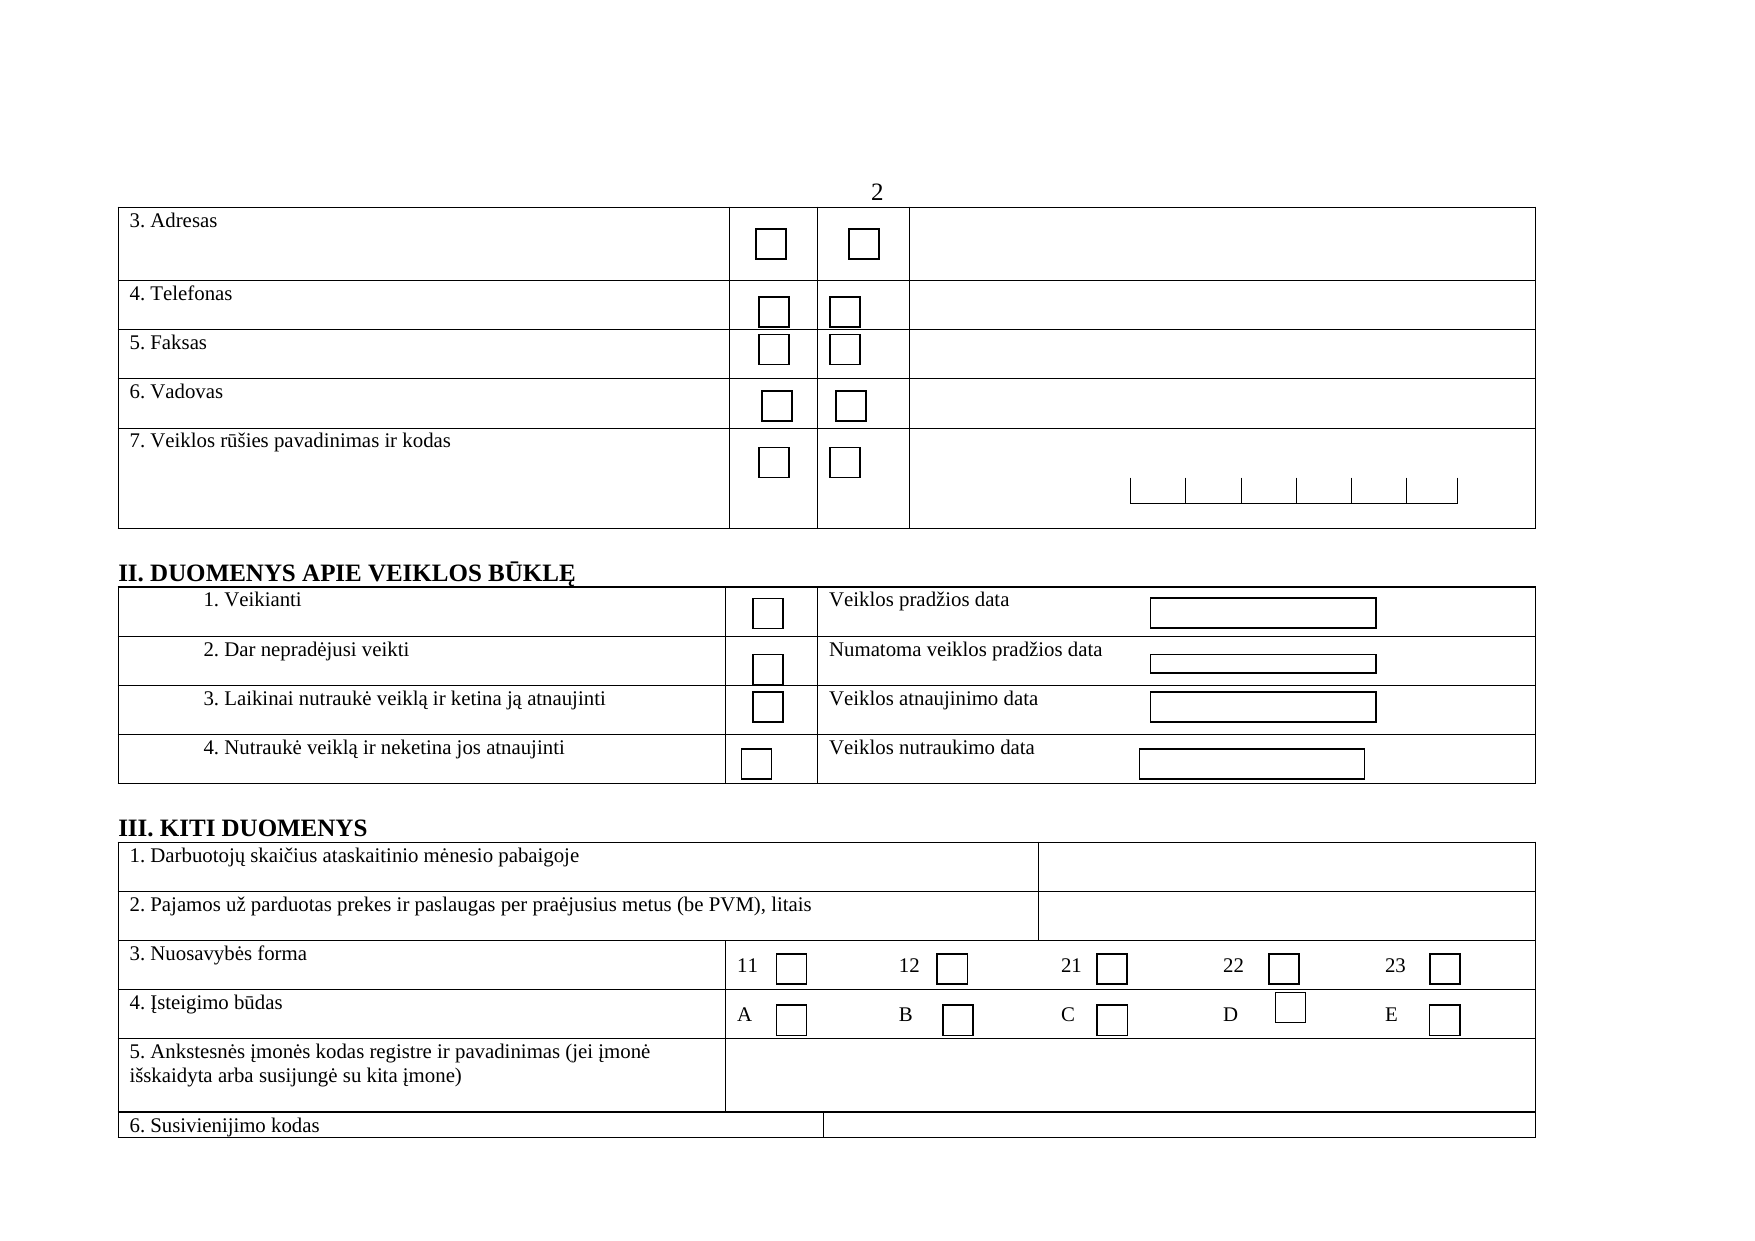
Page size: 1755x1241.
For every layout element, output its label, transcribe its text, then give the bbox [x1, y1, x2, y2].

table_cell [910, 503, 1535, 528]
table_cell [726, 686, 817, 734]
table_cell [1039, 892, 1535, 940]
table_header 1. Darbuotojų skaičius ataskaitinio mėnesio pabaigoje [119, 843, 1038, 891]
text III. KITI DUOMENYS [118, 813, 1636, 842]
table_cell [1131, 478, 1185, 503]
table_cell Veiklos atnaujinimo data [818, 686, 1535, 734]
table_cell 6. Vadovas [119, 379, 729, 427]
table_cell [726, 637, 817, 685]
table_cell [726, 1039, 1535, 1111]
table_cell [818, 379, 909, 427]
text II. DUOMENYS APIE VEIKLOS BŪKLĘ [118, 558, 1636, 586]
table_cell B [888, 990, 1049, 1038]
table_header [1039, 843, 1535, 891]
table_cell [910, 281, 1535, 329]
table_cell 12 [888, 941, 1049, 989]
table_cell [824, 1113, 1535, 1137]
table_cell [1242, 478, 1296, 503]
table_cell [1352, 478, 1406, 503]
table_cell 4. Įsteigimo būdas [119, 990, 725, 1038]
table_cell 3. Adresas [119, 208, 729, 280]
table_cell [818, 281, 909, 329]
table_cell C [1050, 990, 1212, 1038]
table_cell [818, 208, 909, 280]
table_cell [730, 379, 817, 427]
table_cell [1458, 478, 1535, 503]
table_cell 23 [1374, 941, 1535, 989]
table_cell [726, 735, 817, 783]
table_cell 22 [1212, 941, 1373, 989]
table_cell 4. Telefonas [119, 281, 729, 329]
table_cell [730, 429, 817, 528]
table_cell [818, 330, 909, 378]
table_cell D [1212, 990, 1373, 1038]
table_cell [910, 478, 1130, 503]
table_cell 11 [726, 941, 887, 989]
table_cell 5. Faksas [119, 330, 729, 378]
table_cell 3. Nuosavybės forma [119, 941, 725, 989]
table_cell 2. Dar nepradėjusi veikti [119, 637, 725, 685]
table_cell [910, 379, 1535, 427]
table_cell Numatoma veiklos pradžios data [818, 637, 1535, 685]
table_cell [1407, 478, 1457, 503]
table_cell 5. Ankstesnės įmonės kodas registre ir pavadinimas (jei įmonė išskaidyta arba susijungė su kita įmone) [119, 1039, 725, 1111]
table_cell 2. Pajamos už parduotas prekes ir paslaugas per praėjusius metus (be PVM), litais [119, 892, 1038, 940]
table_header [726, 588, 817, 636]
table_header Veiklos pradžios data [818, 588, 1535, 636]
table_cell A [726, 990, 887, 1038]
table_cell 6. Susivienijimo kodas [119, 1113, 823, 1137]
table_cell [1186, 478, 1241, 503]
table_cell 3. Laikinai nutraukė veiklą ir ketina ją atnaujinti [119, 686, 725, 734]
table_cell [730, 208, 817, 280]
table_cell 7. Veiklos rūšies pavadinimas ir kodas [119, 429, 729, 528]
table_cell [910, 453, 1535, 478]
table_header 1. Veikianti [119, 588, 725, 636]
table_cell [1297, 478, 1351, 503]
table_cell Veiklos nutraukimo data [818, 735, 1535, 783]
table_cell [910, 208, 1535, 280]
table_cell E [1374, 990, 1535, 1038]
table_cell [910, 330, 1535, 378]
table_cell [910, 429, 1535, 452]
table_cell [730, 281, 817, 329]
table_cell [818, 429, 909, 528]
table_cell 21 [1050, 941, 1212, 989]
table_cell [730, 330, 817, 378]
table_cell 4. Nutraukė veiklą ir neketina jos atnaujinti [119, 735, 725, 783]
